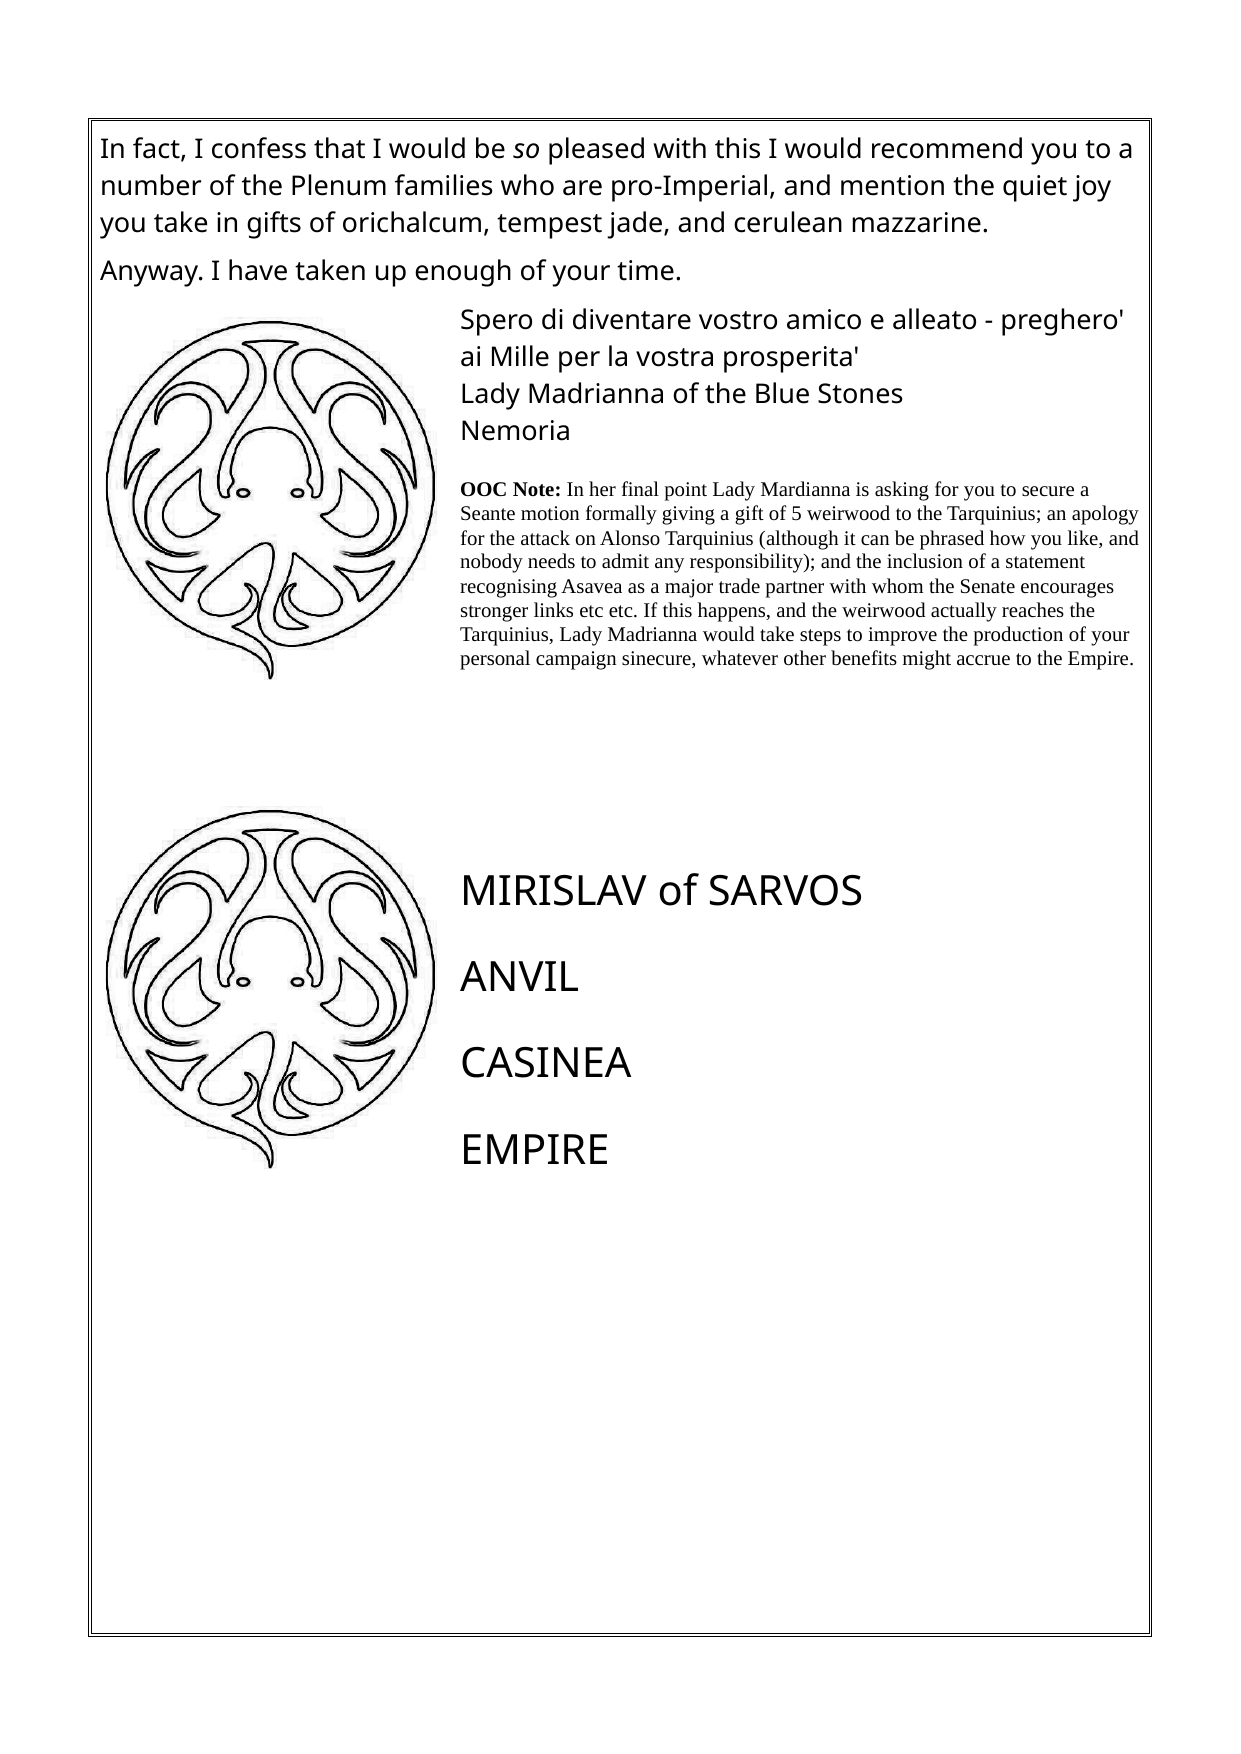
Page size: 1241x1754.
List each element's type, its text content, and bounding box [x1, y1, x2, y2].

text CASINEA [460, 1033, 1141, 1090]
text Lady Madrianna of the Blue Stones [460, 374, 1141, 411]
text Spero di diventare vostro amico e alleato - preghero' ai Mille per la vostra prosperita' [100, 300, 1141, 374]
text ANVIL [460, 947, 1141, 1004]
text EMPIRE [100, 1119, 1141, 1176]
text Nemoria [460, 411, 1141, 448]
text MIRISLAV of SARVOS [460, 861, 1141, 917]
text [100, 947, 105, 1004]
text [100, 1033, 105, 1090]
text [100, 411, 105, 448]
text OOC Note: In her final point Lady Mardianna is asking for you to secure a Seante motion formally giving a gift of 5 weirwood to the Tarquinius; an apology for the attack on Alonso Tarquinius (although it can be phrased how you like, and nobody needs to admit any responsibility); and the inclusion of a statement recognising Asavea as a major trade partner with whom the Senate encourages stronger links etc etc. If this happens, and the weirwood actually reaches the Tarquinius, Lady Madrianna would take steps to improve the production of your personal campaign sinecure, whatever other benefits might accrue to the Empire. [460, 477, 1141, 670]
text Anyway. I have taken up enough of your time. [100, 252, 1141, 288]
text In fact, I confess that I would be so pleased with this I would recommend you to a number of the Plenum families who are pro-Imperial, and mention the quiet joy you take in gifts of orichalcum, tempest jade, and cerulean mazzarine. [100, 129, 1141, 240]
